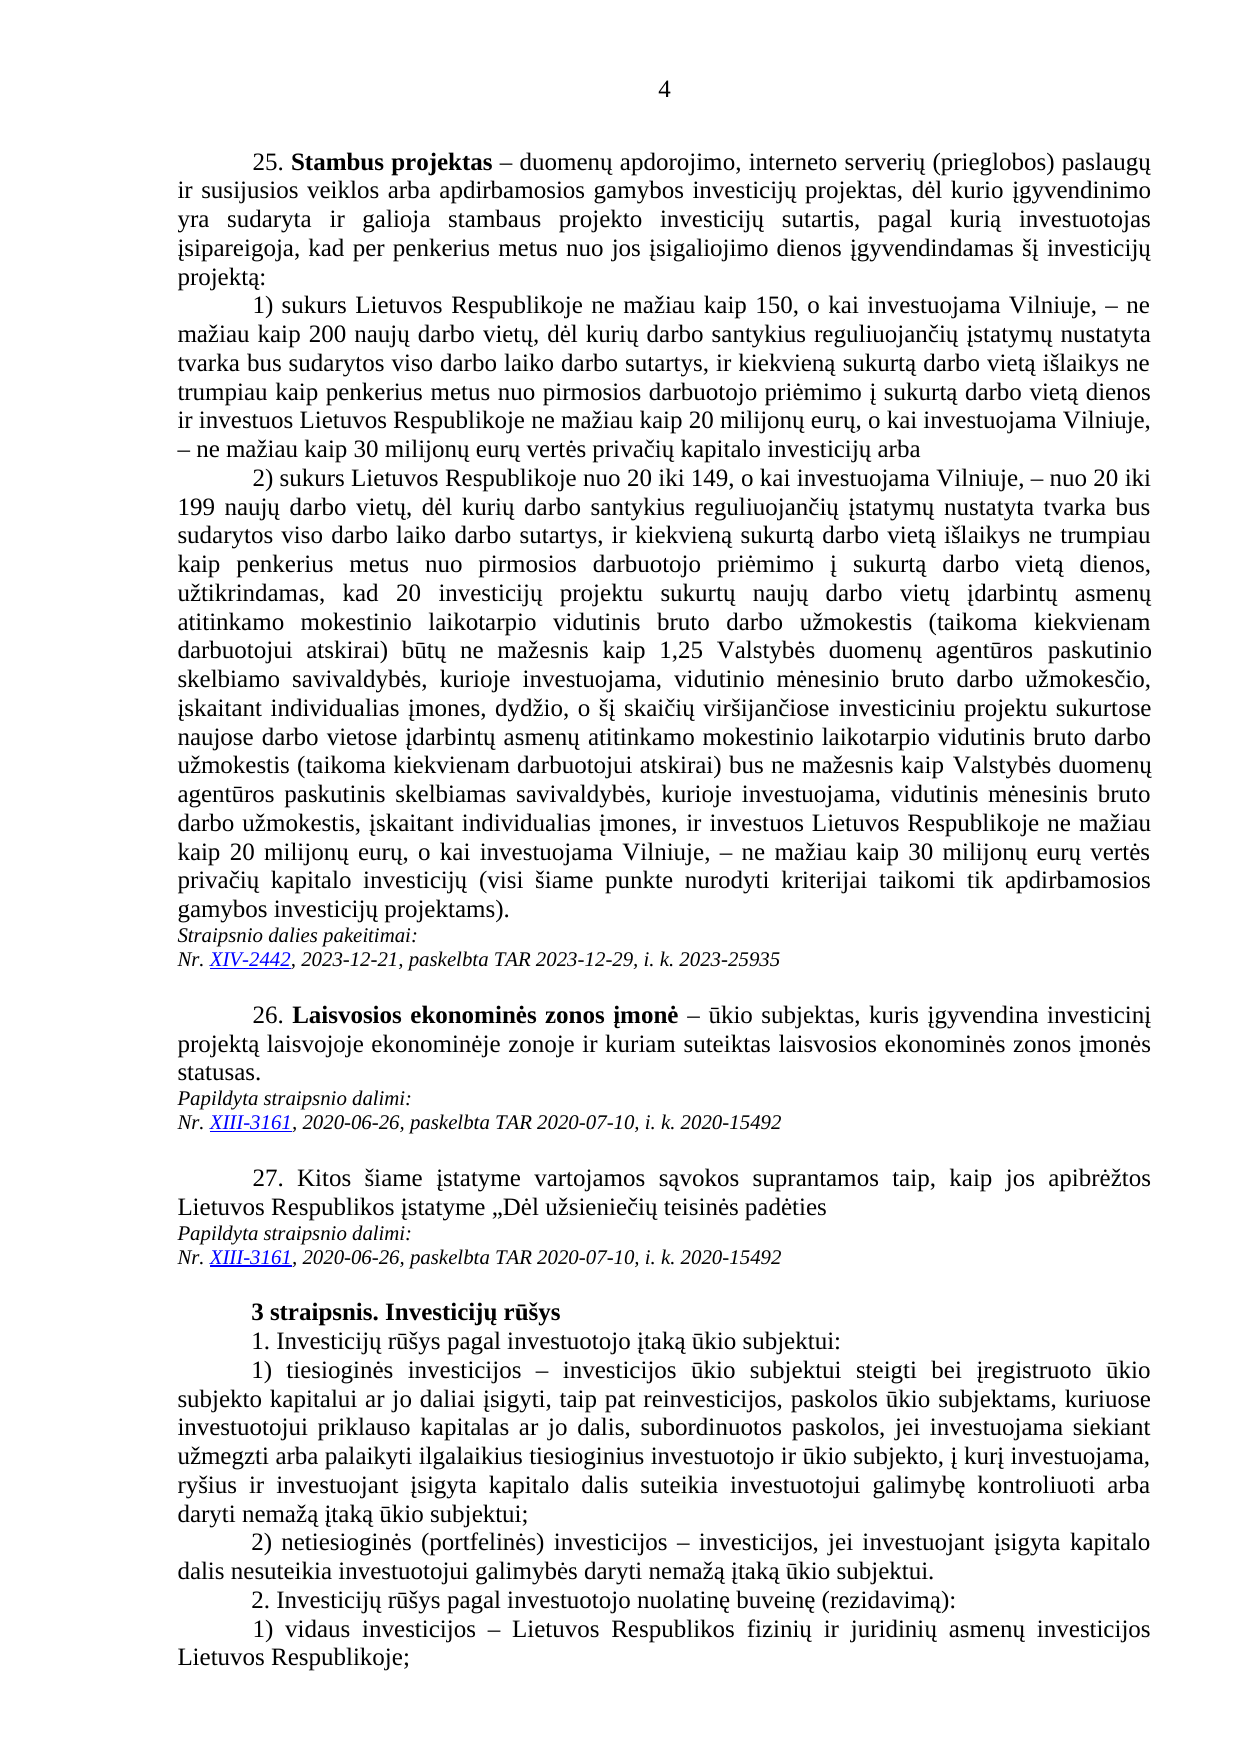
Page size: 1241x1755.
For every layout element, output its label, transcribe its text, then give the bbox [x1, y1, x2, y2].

text Papildyta straipsnio dalimi: [177, 1221, 1152, 1245]
text Nr. XIII-3161, 2020-06-26, paskelbta TAR 2020-07-10, i. k. 2020-15492 [177, 1110, 1152, 1134]
text 2) sukurs Lietuvos Respublikoje nuo 20 iki 149, o kai investuojama Vilniuje, – nuo 20 iki 199 naujų darbo vietų, dėl kurių darbo santykius reguliuojančių įstatymų nustatyta tvarka bus sudarytos viso darbo laiko darbo sutartys, ir kiekvieną sukurtą darbo vietą išlaikys ne trumpiau kaip penkerius metus nuo pirmosios darbuotojo priėmimo į sukurtą darbo vietą dienos, užtikrindamas, kad 20 investicijų projektu sukurtų naujų darbo vietų įdarbintų asmenų atitinkamo mokestinio laikotarpio vidutinis bruto darbo užmokestis (taikoma kiekvienam darbuotojui atskirai) būtų ne mažesnis kaip 1,25 Valstybės duomenų agentūros paskutinio skelbiamo savivaldybės, kurioje investuojama, vidutinio mėnesinio bruto darbo užmokesčio, įskaitant individualias įmones, dydžio, o šį skaičių viršijančiose investiciniu projektu sukurtose naujose darbo vietose įdarbintų asmenų atitinkamo mokestinio laikotarpio vidutinis bruto darbo užmokestis (taikoma kiekvienam darbuotojui atskirai) bus ne mažesnis kaip Valstybės duomenų agentūros paskutinis skelbiamas savivaldybės, kurioje investuojama, vidutinis mėnesinis bruto darbo užmokestis, įskaitant individualias įmones, ir investuos Lietuvos Respublikoje ne mažiau kaip 20 milijonų eurų, o kai investuojama Vilniuje, – ne mažiau kaip 30 milijonų eurų vertės privačių kapitalo investicijų (visi šiame punkte nurodyti kriterijai taikomi tik apdirbamosios gamybos investicijų projektams). [177, 463, 1152, 923]
text 27. Kitos šiame įstatyme vartojamos sąvokos suprantamos taip, kaip jos apibrėžtos Lietuvos Respublikos įstatyme „Dėl užsieniečių teisinės padėties [177, 1163, 1152, 1221]
text 2) netiesioginės (portfelinės) investicijos – investicijos, jei investuojant įsigyta kapitalo dalis nesuteikia investuotojui galimybės daryti nemažą įtaką ūkio subjektui. [177, 1527, 1152, 1585]
text Nr. XIV-2442, 2023-12-21, paskelbta TAR 2023-12-29, i. k. 2023-25935 [177, 947, 1152, 971]
text 1. Investicijų rūšys pagal investuotojo įtaką ūkio subjektui: [177, 1326, 1152, 1355]
text 1) vidaus investicijos – Lietuvos Respublikos fizinių ir juridinių asmenų investicijos Lietuvos Respublikoje; [177, 1614, 1152, 1671]
text 1) sukurs Lietuvos Respublikoje ne mažiau kaip 150, o kai investuojama Vilniuje, – ne mažiau kaip 200 naujų darbo vietų, dėl kurių darbo santykius reguliuojančių įstatymų nustatyta tvarka bus sudarytos viso darbo laiko darbo sutartys, ir kiekvieną sukurtą darbo vietą išlaikys ne trumpiau kaip penkerius metus nuo pirmosios darbuotojo priėmimo į sukurtą darbo vietą dienos ir investuos Lietuvos Respublikoje ne mažiau kaip 20 milijonų eurų, o kai investuojama Vilniuje, – ne mažiau kaip 30 milijonų eurų vertės privačių kapitalo investicijų arba [177, 291, 1152, 463]
text 25. Stambus projektas – duomenų apdorojimo, interneto serverių (prieglobos) paslaugų ir susijusios veiklos arba apdirbamosios gamybos investicijų projektas, dėl kurio įgyvendinimo yra sudaryta ir galioja stambaus projekto investicijų sutartis, pagal kurią investuotojas įsipareigoja, kad per penkerius metus nuo jos įsigaliojimo dienos įgyvendindamas šį investicijų projektą: [177, 147, 1152, 291]
text 2. Investicijų rūšys pagal investuotojo nuolatinę buveinę (rezidavimą): [177, 1585, 1152, 1614]
text Straipsnio dalies pakeitimai: [177, 923, 1152, 947]
text 26. Laisvosios ekonominės zonos įmonė – ūkio subjektas, kuris įgyvendina investicinį projektą laisvojoje ekonominėje zonoje ir kuriam suteiktas laisvosios ekonominės zonos įmonės statusas. [177, 1000, 1152, 1086]
text 3 straipsnis. Investicijų rūšys [177, 1297, 1152, 1326]
text 1) tiesioginės investicijos – investicijos ūkio subjektui steigti bei įregistruoto ūkio subjekto kapitalui ar jo daliai įsigyti, taip pat reinvesticijos, paskolos ūkio subjektams, kuriuose investuotojui priklauso kapitalas ar jo dalis, subordinuotos paskolos, jei investuojama siekiant užmegzti arba palaikyti ilgalaikius tiesioginius investuotojo ir ūkio subjekto, į kurį investuojama, ryšius ir investuojant įsigyta kapitalo dalis suteikia investuotojui galimybę kontroliuoti arba daryti nemažą įtaką ūkio subjektui; [177, 1355, 1152, 1527]
text Papildyta straipsnio dalimi: [177, 1086, 1152, 1110]
text Nr. XIII-3161, 2020-06-26, paskelbta TAR 2020-07-10, i. k. 2020-15492 [177, 1245, 1152, 1269]
